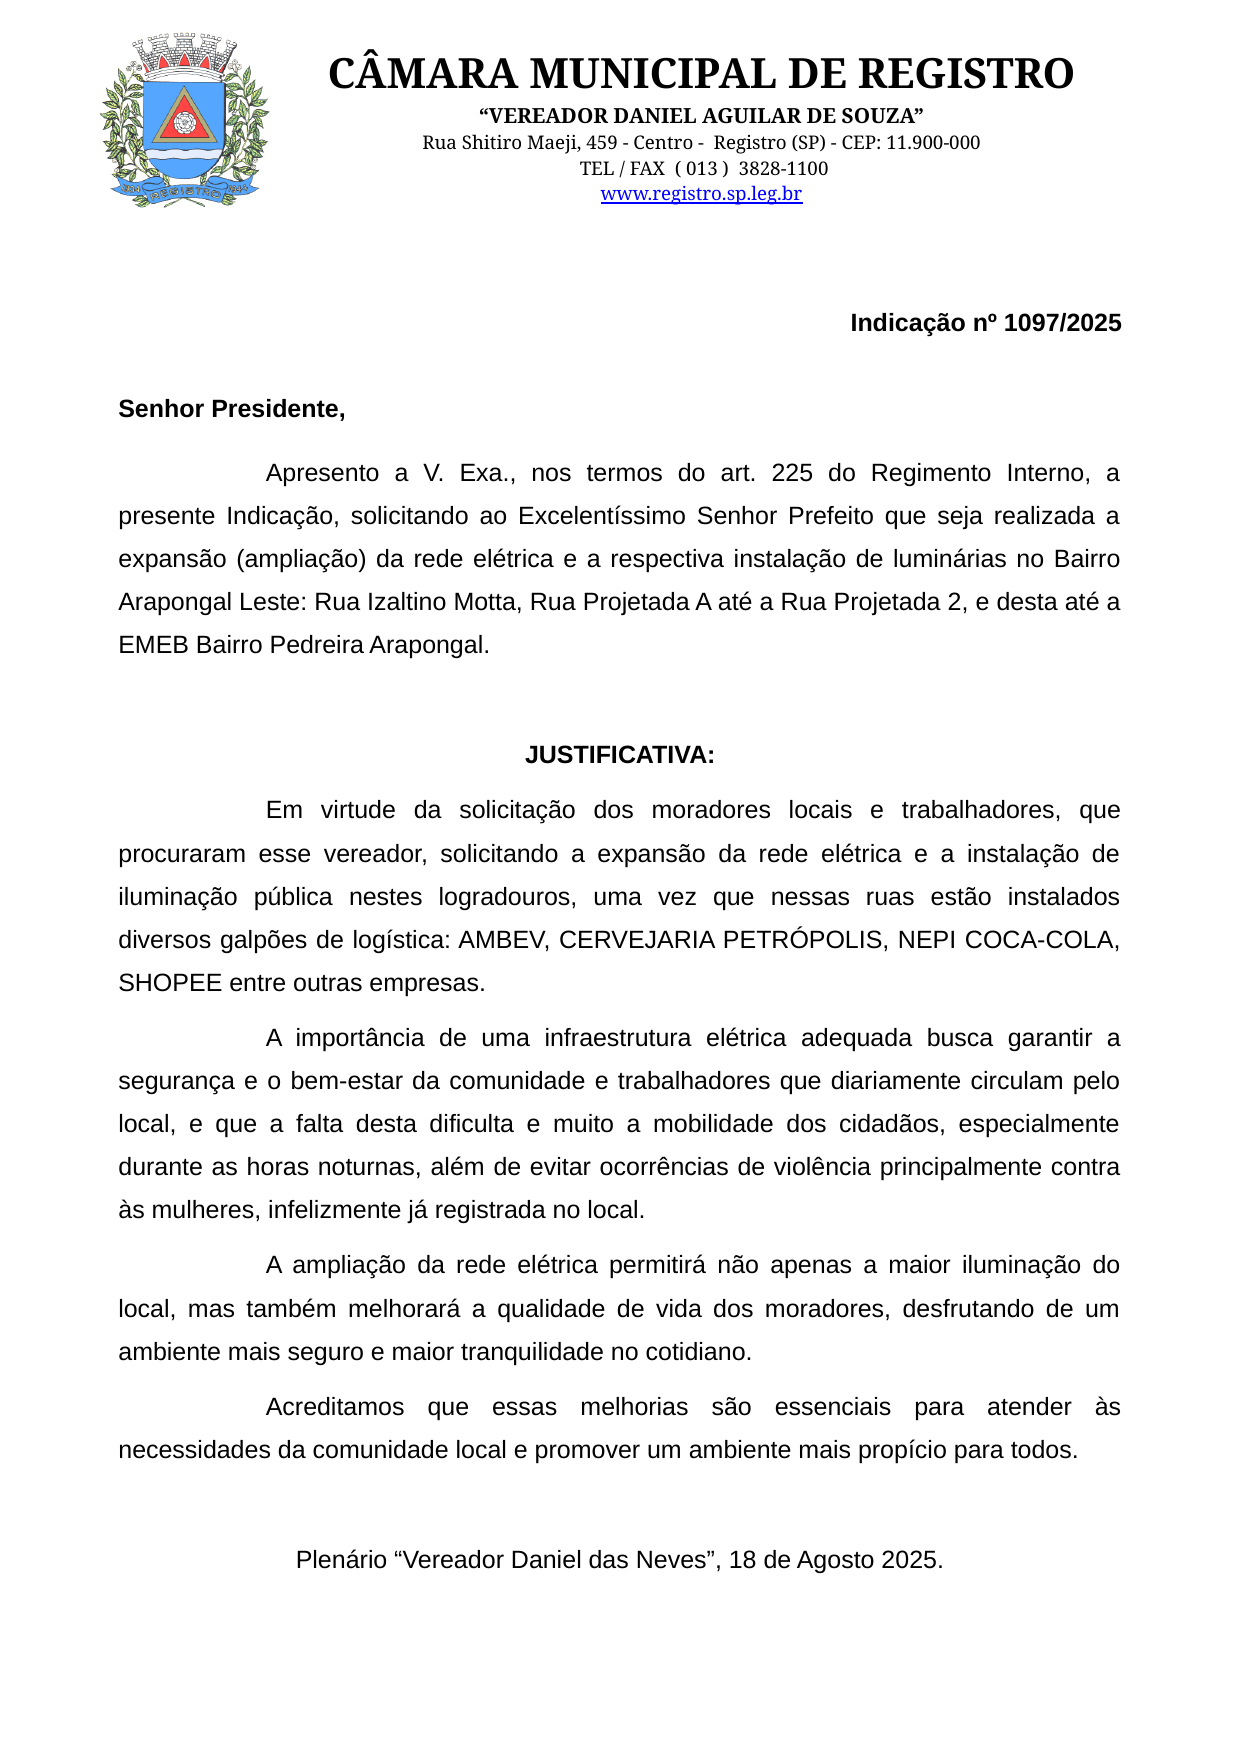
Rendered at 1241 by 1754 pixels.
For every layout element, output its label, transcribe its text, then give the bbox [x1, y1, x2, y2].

text Plenário “Vereador Daniel das Neves”, 18 de Agosto 2025. [118, 1545, 1122, 1573]
text A ampliação da rede elétrica permitirá não apenas a maior iluminação do local, mas também melhorará a qualidade de vida dos moradores, desfrutando de um ambiente mais seguro e maior tranquilidade no cotidiano. [118, 1250, 1122, 1365]
text Apresento a V. Exa., nos termos do art. 225 do Regimento Interno, a presente Indicação, solicitando ao Excelentíssimo Senhor Prefeito que seja realizada a expansão (ampliação) da rede elétrica e a respectiva instalação de luminárias no Bairro Arapongal Leste: Rua Izaltino Motta, Rua Projetada A até a Rua Projetada 2, e desta até a EMEB Bairro Pedreira Arapongal. [118, 458, 1122, 659]
text Acreditamos que essas melhorias são essenciais para atender às necessidades da comunidade local e promover um ambiente mais propício para todos. [118, 1392, 1122, 1463]
text JUSTIFICATIVA: [118, 740, 1122, 769]
text Indicação nº 1097/2025 [118, 308, 1122, 337]
text A importância de uma infraestrutura elétrica adequada busca garantir a segurança e o bem-estar da comunidade e trabalhadores que diariamente circulam pelo local, e que a falta desta dificulta e muito a mobilidade dos cidadãos, especialmente durante as horas noturnas, além de evitar ocorrências de violência principalmente contra às mulheres, infelizmente já registrada no local. [118, 1023, 1122, 1224]
text Senhor Presidente, [118, 394, 1122, 423]
text Em virtude da solicitação dos moradores locais e trabalhadores, que procuraram esse vereador, solicitando a expansão da rede elétrica e a instalação de iluminação pública nestes logradouros, uma vez que nessas ruas estão instalados diversos galpões de logística: AMBEV, CERVEJARIA PETRÓPOLIS, NEPI COCA-COLA, SHOPEE entre outras empresas. [118, 795, 1122, 997]
